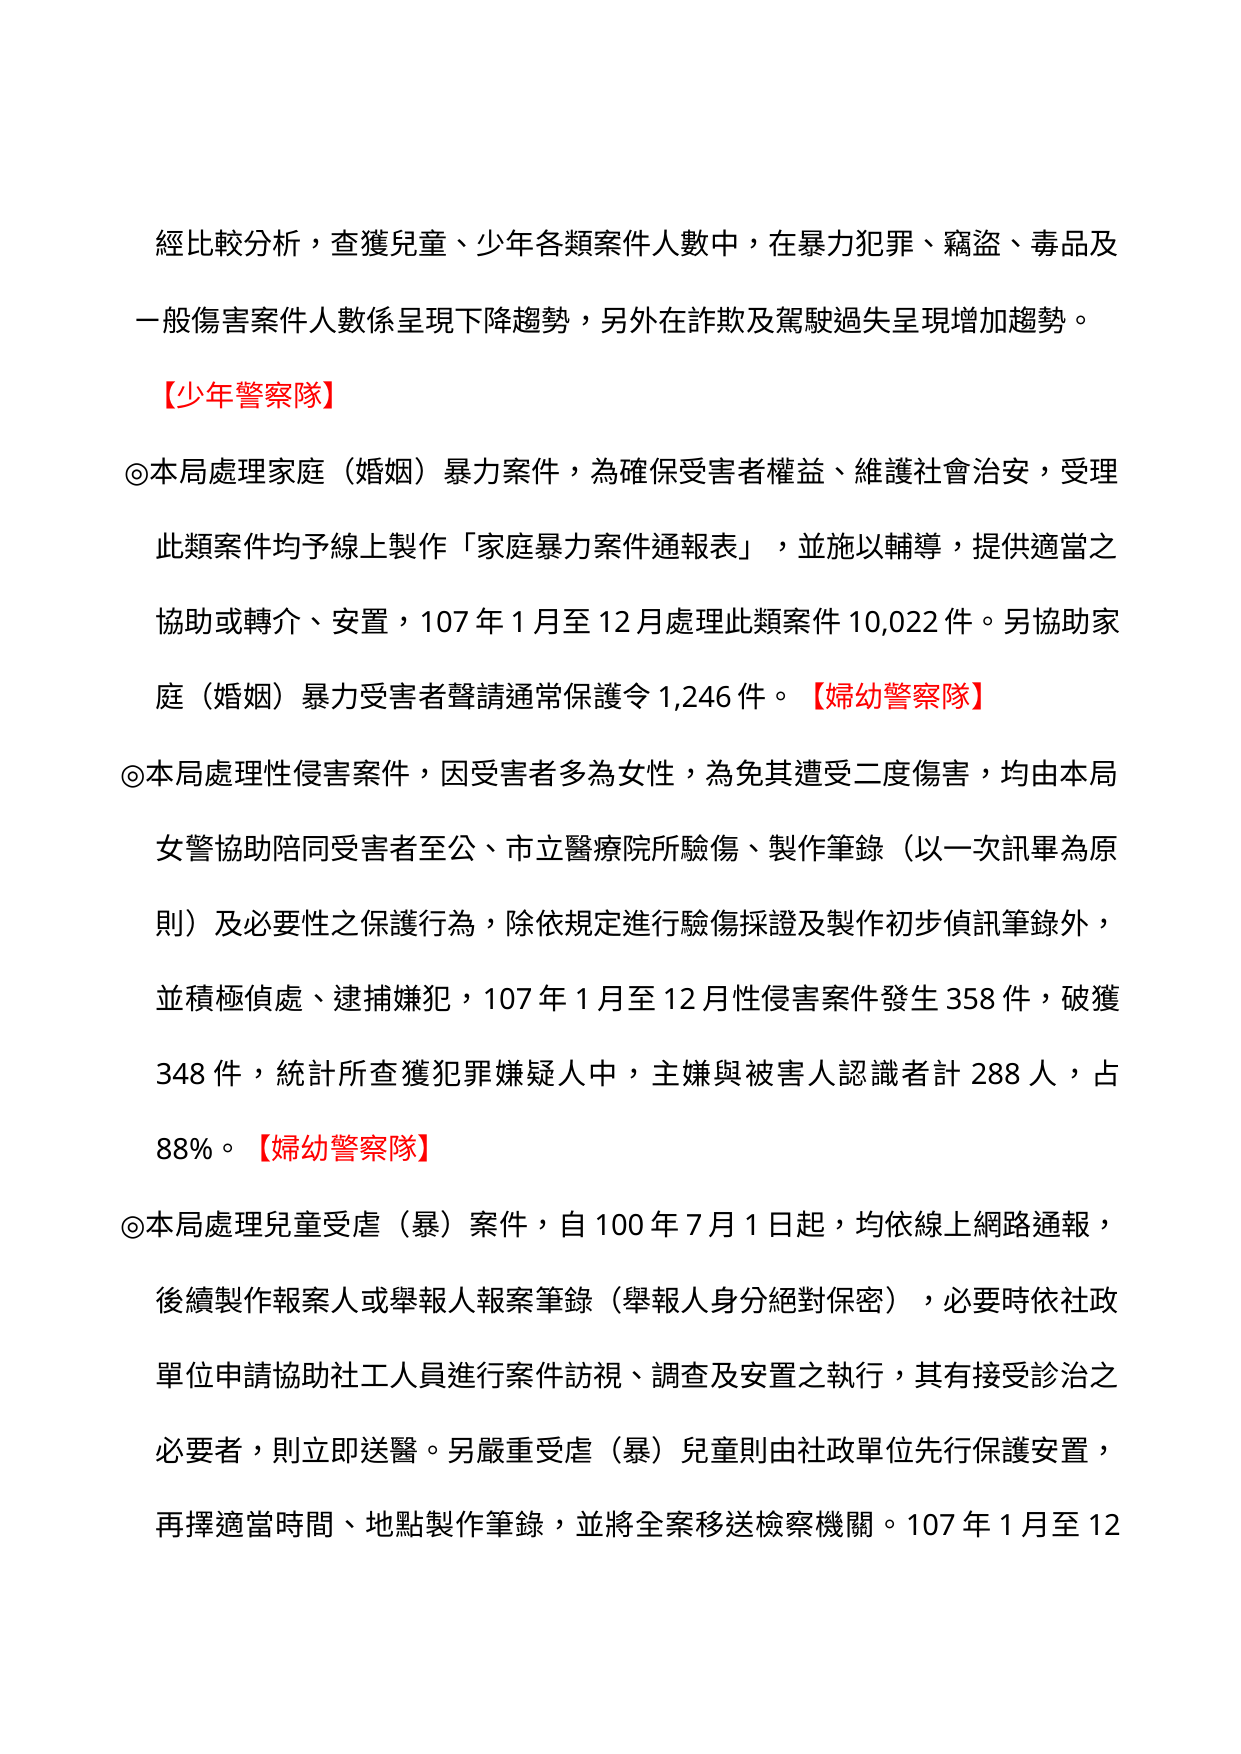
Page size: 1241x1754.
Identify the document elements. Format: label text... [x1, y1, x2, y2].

text ㄧ般傷害案件人數係呈現下降趨勢，另外在詐欺及駕駛過失呈現增加趨勢。【少年警察隊】 [118, 275, 1120, 425]
text ◎本局處理性侵害案件，因受害者多為女性，為免其遭受二度傷害，均由本局女警協助陪同受害者至公、市立醫療院所驗傷、製作筆錄（以一次訊畢為原則）及必要性之保護行為，除依規定進行驗傷採證及製作初步偵訊筆錄外，並積極偵處、逮捕嫌犯，107年1月至12月性侵害案件發生358件，破獲348件，統計所查獲犯罪嫌疑人中，主嫌與被害人認識者計288人，占88%。【婦幼警察隊】 [120, 728, 1121, 1178]
text ◎本局處理家庭（婚姻）暴力案件，為確保受害者權益、維護社會治安，受理此類案件均予線上製作「家庭暴力案件通報表」，並施以輔導，提供適當之協助或轉介、安置，107年1月至12月處理此類案件10,022件。另協助家庭（婚姻）暴力受害者聲請通常保護令1,246件。【婦幼警察隊】 [124, 426, 1121, 726]
text 經比較分析，查獲兒童、少年各類案件人數中，在暴力犯罪、竊盜、毒品及 [156, 198, 1121, 273]
text ◎本局處理兒童受虐（暴）案件，自100年7月1日起，均依線上網路通報，後續製作報案人或舉報人報案筆錄（舉報人身分絕對保密），必要時依社政單位申請協助社工人員進行案件訪視、調查及安置之執行，其有接受診治之必要者，則立即送醫。另嚴重受虐（暴）兒童則由社政單位先行保護安置，再擇適當時間、地點製作筆錄，並將全案移送檢察機關。107年1月至12 [120, 1179, 1121, 1554]
